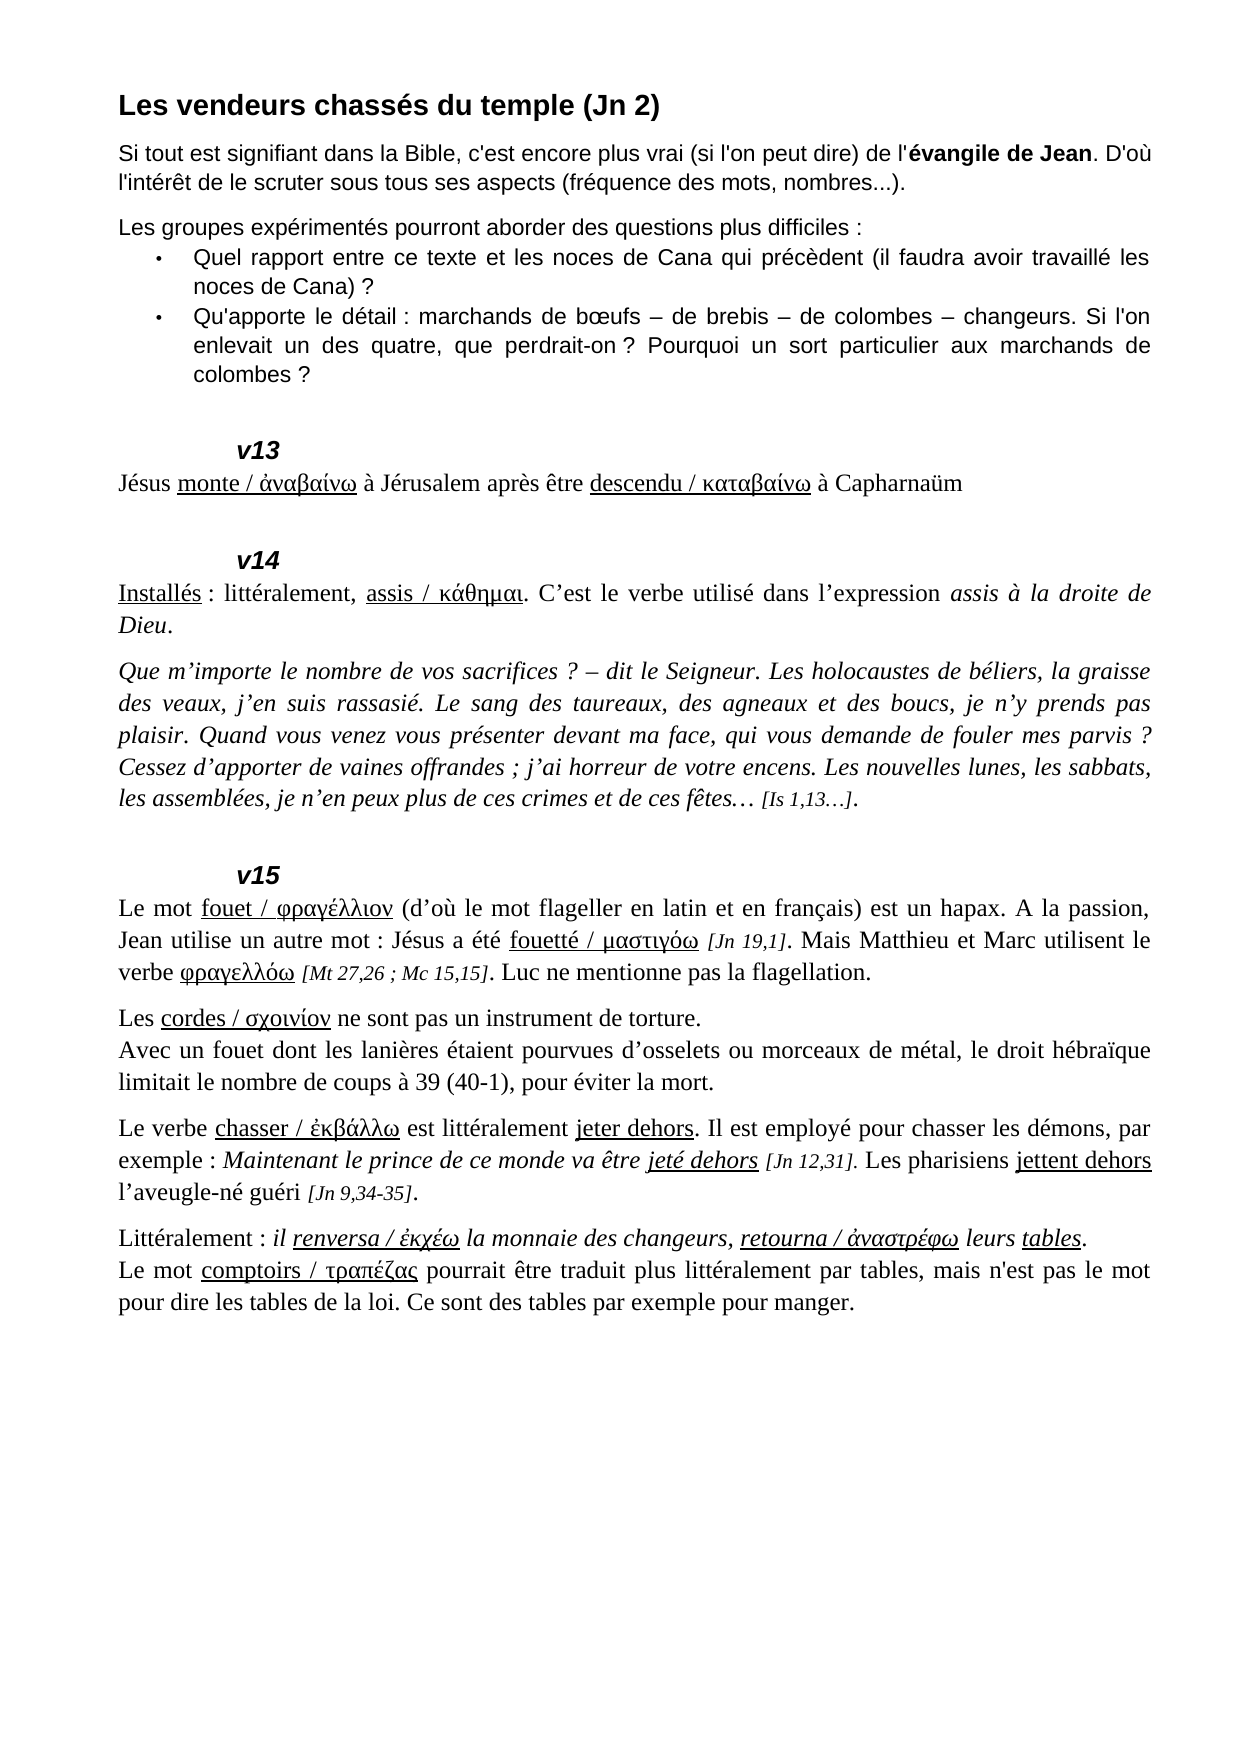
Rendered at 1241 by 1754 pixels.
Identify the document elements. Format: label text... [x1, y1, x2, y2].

list Qu'apporte le détail : marchands de bœufs – de brebis – de colombes – changeurs. Si l'on enlevait un des quatre, que perdrait-on ? Pourquoi un sort particulier aux marchands de colombes ? [156, 303, 1152, 388]
subtitle v14 [236, 546, 1152, 575]
text Le mot fouet / φραγέλλιον (d’où le mot flageller en latin et en français) est un hapax. A la passion, Jean utilise un autre mot : Jésus a été fouetté / μαστιγόω [Jn 19,1]. Mais Matthieu et Marc utilisent le verbe φραγελλόω [Mt 27,26 ; Mc 15,15]. Luc ne mentionne pas la flagellation. [118, 894, 1152, 985]
text Avec un fouet dont les lanières étaient pourvues d’osselets ou morceaux de métal, le droit hébraïque limitait le nombre de coups à 39 (40-1), pour éviter la mort. [118, 1036, 1152, 1096]
text Que m’importe le nombre de vos sacrifices ? – dit le Seigneur. Les holocaustes de béliers, la graisse des veaux, j’en suis rassasié. Le sang des taureaux, des agneaux et des boucs, je n’y prends pas plaisir. Quand vous venez vous présenter devant ma face, qui vous demande de fouler mes parvis ? Cessez d’apporter de vaines offrandes ; j’ai horreur de votre encens. Les nouvelles lunes, les sabbats, les assemblées, je n’en peux plus de ces crimes et de ces fêtes… [Is 1,13…]. [118, 657, 1152, 812]
text Si tout est signifiant dans la Bible, c'est encore plus vrai (si l'on peut dire) de l'évangile de Jean. D'où l'intérêt de le scruter sous tous ses aspects (fréquence des mots, nombres...). [118, 141, 1152, 196]
text Les cordes / σχοινίον ne sont pas un instrument de torture. [118, 1004, 1152, 1032]
text Le verbe chasser / ἐκβάλλω est littéralement jeter dehors. Il est employé pour chasser les démons, par exemple : Maintenant le prince de ce monde va être jeté dehors [Jn 12,31]. Les pharisiens jettent dehors l’aveugle-né guéri [Jn 9,34-35]. [118, 1114, 1152, 1206]
list Quel rapport entre ce texte et les noces de Cana qui précèdent (il faudra avoir travaillé les noces de Cana) ? [156, 244, 1152, 299]
subtitle v15 [236, 861, 1152, 890]
text Le mot comptoirs / τραπέζας pourrait être traduit plus littéralement par tables, mais n'est pas le mot pour dire les tables de la loi. Ce sont des tables par exemple pour manger. [118, 1256, 1152, 1316]
subtitle Les vendeurs chassés du temple (Jn 2) [118, 88, 1152, 121]
subtitle v13 [236, 436, 1152, 465]
text Littéralement : il renversa / ἐκχέω la monnaie des changeurs, retourna / ἀναστρέφω leurs tables. [118, 1224, 1152, 1252]
text Les groupes expérimentés pourront aborder des questions plus difficiles : [118, 214, 1152, 240]
text Installés : littéralement, assis / κάθημαι. C’est le verbe utilisé dans l’expression assis à la droite de Dieu. [118, 579, 1152, 639]
text Jésus monte / ἀναβαίνω à Jérusalem après être descendu / καταβαίνω à Capharnaüm [118, 469, 1152, 497]
